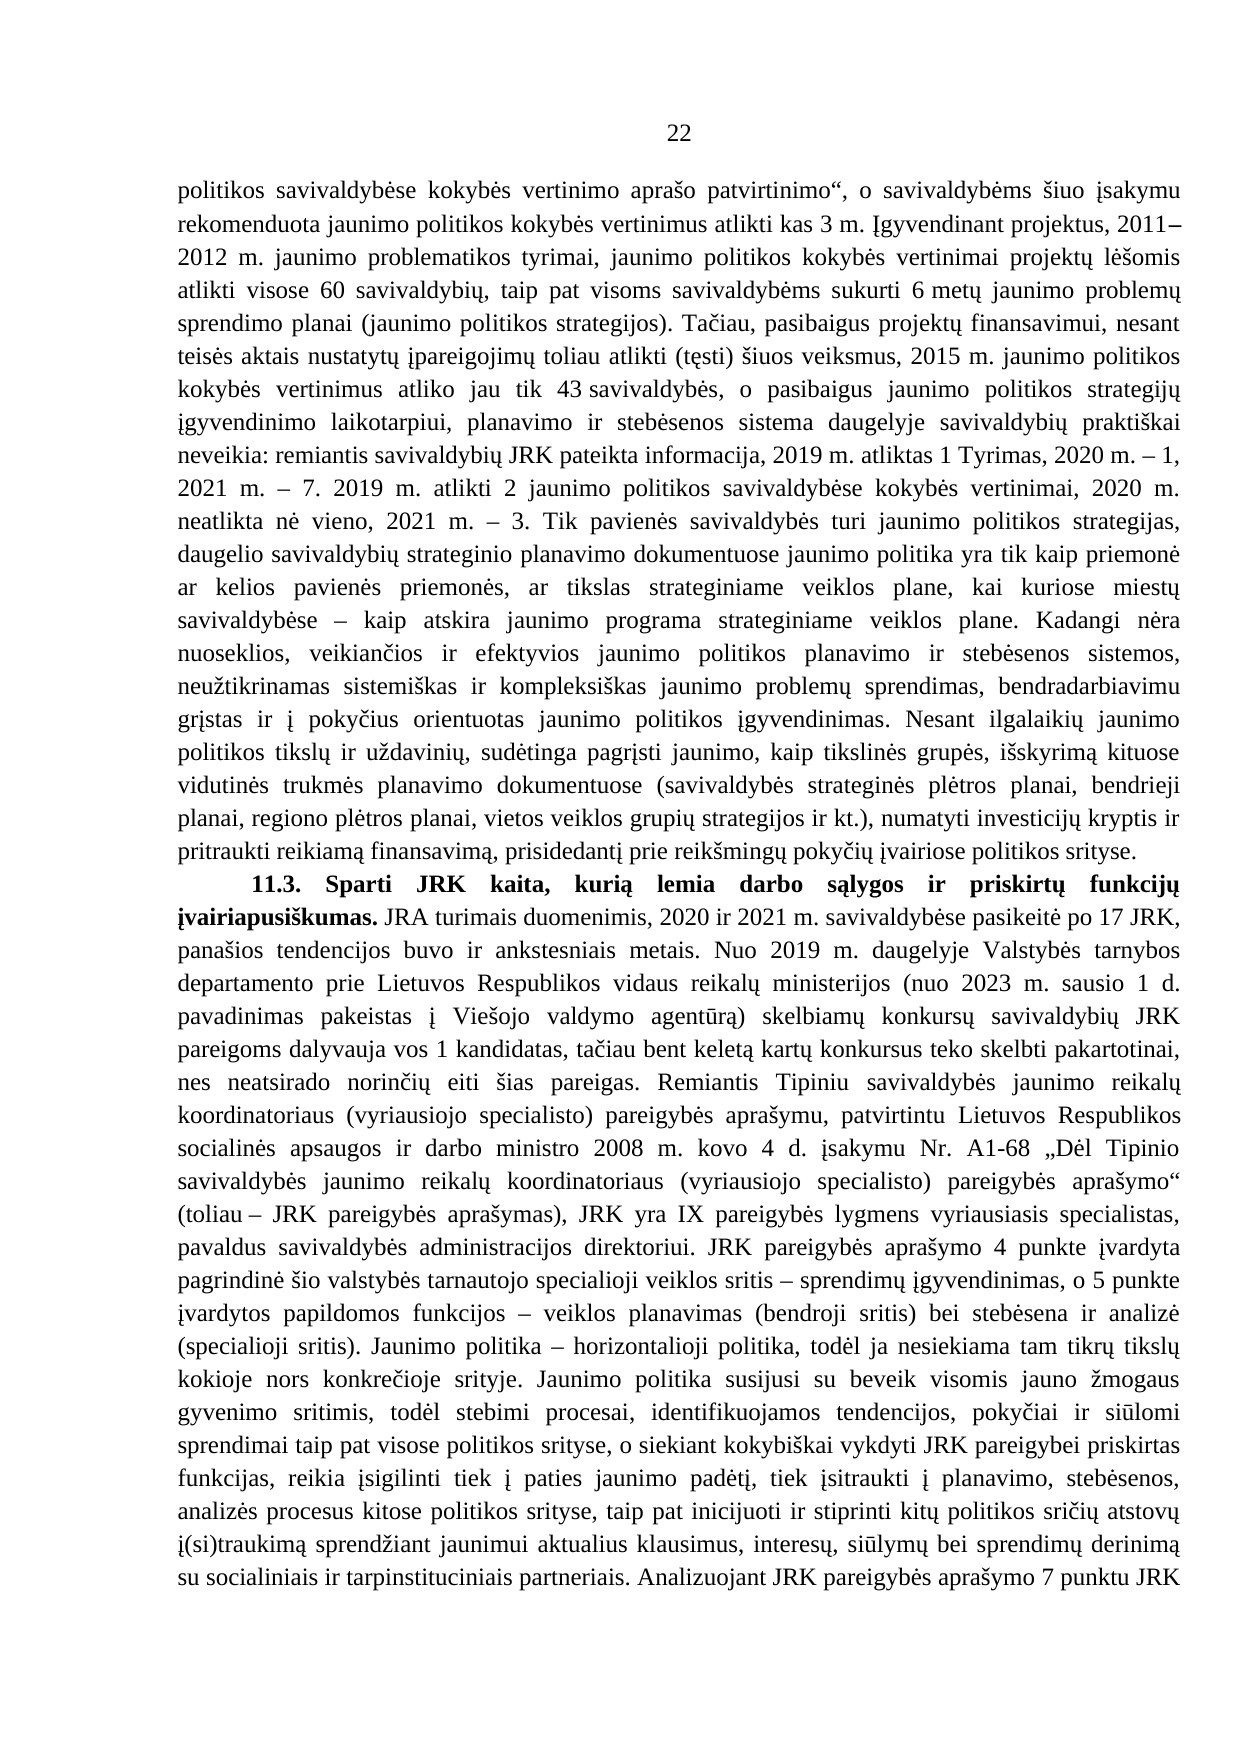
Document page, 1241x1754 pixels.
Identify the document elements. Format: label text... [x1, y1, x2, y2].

text politikos savivaldybėse kokybės vertinimo aprašo patvirtinimo“, o savivaldybėms šiuo įsakymu rekomenduota jaunimo politikos kokybės vertinimus atlikti kas 3 m. Įgyvendinant projektus, 2011–2012 m. jaunimo problematikos tyrimai, jaunimo politikos kokybės vertinimai projektų lėšomis atlikti visose 60 savivaldybių, taip pat visoms savivaldybėms sukurti 6 metų jaunimo problemų sprendimo planai (jaunimo politikos strategijos). Tačiau, pasibaigus projektų finansavimui, nesant teisės aktais nustatytų įpareigojimų toliau atlikti (tęsti) šiuos veiksmus, 2015 m. jaunimo politikos kokybės vertinimus atliko jau tik 43 savivaldybės, o pasibaigus jaunimo politikos strategijų įgyvendinimo laikotarpiui, planavimo ir stebėsenos sistema daugelyje savivaldybių praktiškai neveikia: remiantis savivaldybių JRK pateikta informacija, 2019 m. atliktas 1 Tyrimas, 2020 m. – 1, 2021 m. – 7. 2019 m. atlikti 2 jaunimo politikos savivaldybėse kokybės vertinimai, 2020 m. neatlikta nė vieno, 2021 m. – 3. Tik pavienės savivaldybės turi jaunimo politikos strategijas, daugelio savivaldybių strateginio planavimo dokumentuose jaunimo politika yra tik kaip priemonė ar kelios pavienės priemonės, ar tikslas strateginiame veiklos plane, kai kuriose miestų savivaldybėse – kaip atskira jaunimo programa strateginiame veiklos plane. Kadangi nėra nuoseklios, veikiančios ir efektyvios jaunimo politikos planavimo ir stebėsenos sistemos, neužtikrinamas sistemiškas ir kompleksiškas jaunimo problemų sprendimas, bendradarbiavimu grįstas ir į pokyčius orientuotas jaunimo politikos įgyvendinimas. Nesant ilgalaikių jaunimo politikos tikslų ir uždavinių, sudėtinga pagrįsti jaunimo, kaip tikslinės grupės, išskyrimą kituose vidutinės trukmės planavimo dokumentuose (savivaldybės strateginės plėtros planai, bendrieji planai, regiono plėtros planai, vietos veiklos grupių strategijos ir kt.), numatyti investicijų kryptis ir pritraukti reikiamą finansavimą, prisidedantį prie reikšmingų pokyčių įvairiose politikos srityse. [177, 176, 1181, 865]
text 11.3. Sparti JRK kaita, kurią lemia darbo sąlygos ir priskirtų funkcijų įvairiapusiškumas. JRA turimais duomenimis, 2020 ir 2021 m. savivaldybėse pasikeitė po 17 JRK, panašios tendencijos buvo ir ankstesniais metais. Nuo 2019 m. daugelyje Valstybės tarnybos departamento prie Lietuvos Respublikos vidaus reikalų ministerijos (nuo 2023 m. sausio 1 d. pavadinimas pakeistas į Viešojo valdymo agentūrą) skelbiamų konkursų savivaldybių JRK pareigoms dalyvauja vos 1 kandidatas, tačiau bent keletą kartų konkursus teko skelbti pakartotinai, nes neatsirado norinčių eiti šias pareigas. Remiantis Tipiniu savivaldybės jaunimo reikalų koordinatoriaus (vyriausiojo specialisto) pareigybės aprašymu, patvirtintu Lietuvos Respublikos socialinės apsaugos ir darbo ministro 2008 m. kovo 4 d. įsakymu Nr. A1-68 „Dėl Tipinio savivaldybės jaunimo reikalų koordinatoriaus (vyriausiojo specialisto) pareigybės aprašymo“ (toliau – JRK pareigybės aprašymas), JRK yra IX pareigybės lygmens vyriausiasis specialistas, pavaldus savivaldybės administracijos direktoriui. JRK pareigybės aprašymo 4 punkte įvardyta pagrindinė šio valstybės tarnautojo specialioji veiklos sritis – sprendimų įgyvendinimas, o 5 punkte įvardytos papildomos funkcijos – veiklos planavimas (bendroji sritis) bei stebėsena ir analizė (specialioji sritis). Jaunimo politika – horizontalioji politika, todėl ja nesiekiama tam tikrų tikslų kokioje nors konkrečioje srityje. Jaunimo politika susijusi su beveik visomis jauno žmogaus gyvenimo sritimis, todėl stebimi procesai, identifikuojamos tendencijos, pokyčiai ir siūlomi sprendimai taip pat visose politikos srityse, o siekiant kokybiškai vykdyti JRK pareigybei priskirtas funkcijas, reikia įsigilinti tiek į paties jaunimo padėtį, tiek įsitraukti į planavimo, stebėsenos, analizės procesus kitose politikos srityse, taip pat inicijuoti ir stiprinti kitų politikos sričių atstovų į(si)traukimą sprendžiant jaunimui aktualius klausimus, interesų, siūlymų bei sprendimų derinimą su socialiniais ir tarpinstituciniais partneriais. Analizuojant JRK pareigybės aprašymo 7 punktu JRK [177, 869, 1181, 1591]
